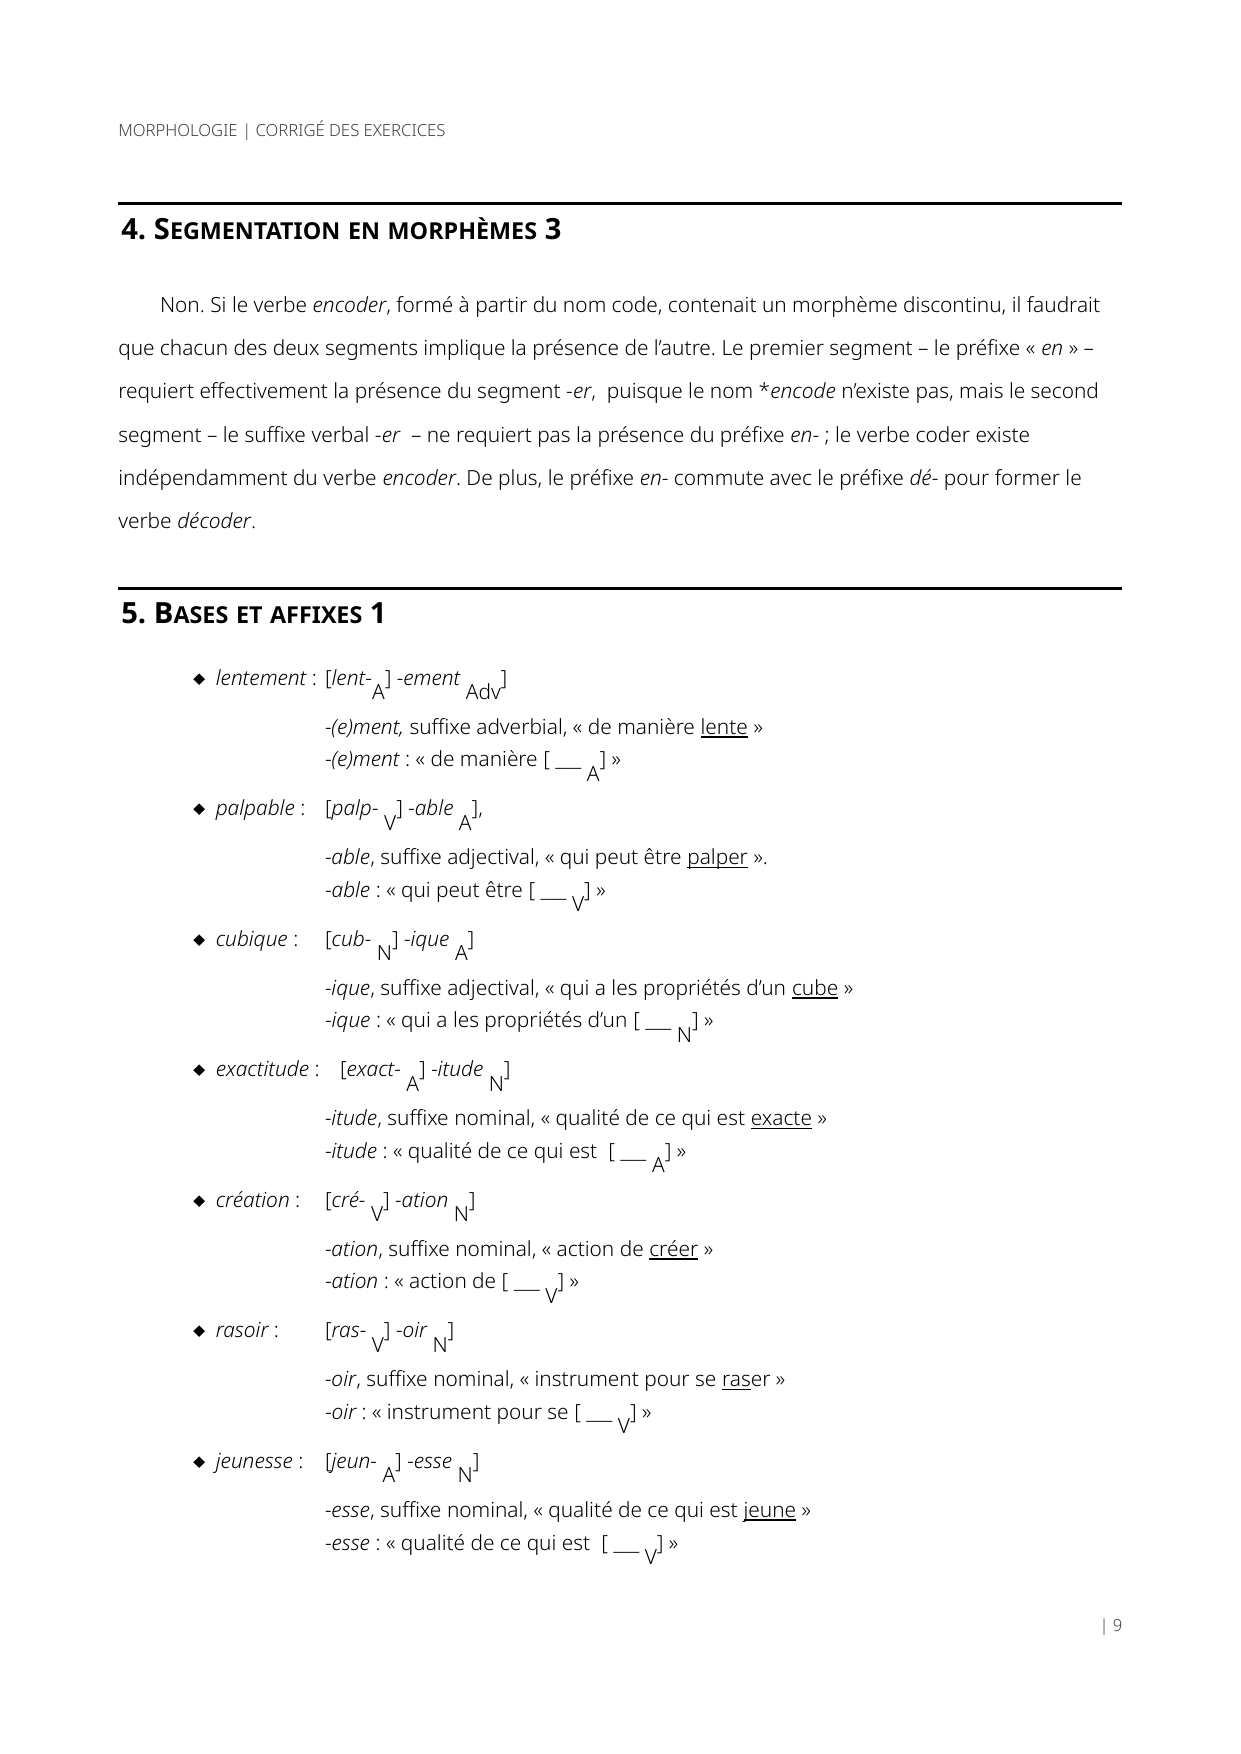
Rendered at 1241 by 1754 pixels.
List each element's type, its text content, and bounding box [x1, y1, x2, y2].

text -ation, suffixe nominal, « action de créer » [118, 1234, 1122, 1262]
text -esse : « qualité de ce qui est [ ___ V] » [118, 1528, 1122, 1570]
text -ique : « qui a les propriétés d’un [ ___ N] » [118, 1006, 1122, 1048]
list exactitude : [exact- A] -itude N] [142, 1054, 1122, 1097]
text -able, suffixe adjectival, « qui peut être palper ». [118, 842, 1122, 871]
list jeunesse : [jeun- A] -esse N] [142, 1446, 1122, 1489]
text -ation : « action de [ ___ V] » [118, 1267, 1122, 1309]
list rasoir : [ras- V] -oir N] [142, 1316, 1122, 1358]
text -able : « qui peut être [ ___ V] » [118, 875, 1122, 918]
text -oir : « instrument pour se [ ___ V] » [118, 1397, 1122, 1440]
list cubique : [cub- N] -ique A] [142, 924, 1122, 967]
text -(e)ment, suffixe adverbial, « de manière lente » [118, 712, 1122, 740]
subtitle Segmentation en morphèmes 3 [118, 205, 1122, 251]
list lentement : [lent-A] -ement Adv] [142, 663, 1122, 706]
subtitle Bases et affixes 1 [118, 590, 1122, 635]
list palpable : [palp- V] -able A], [142, 793, 1122, 836]
list création : [cré- V] -ation N] [142, 1185, 1122, 1228]
text -oir, suffixe nominal, « instrument pour se raser » [118, 1364, 1122, 1393]
text -ique, suffixe adjectival, « qui a les propriétés d’un cube » [118, 973, 1122, 1001]
text Non. Si le verbe encoder, formé à partir du nom code, contenait un morphème discontinu, il faudrait que chacun des deux segments implique la présence de l’autre. Le premier segment – le préfixe « en » –requiert effectivement la présence du segment -er, puisque le nom *encode n’existe pas, mais le second segment – le suffixe verbal -er – ne requiert pas la présence du préfixe en- ; le verbe coder existe indépendamment du verbe encoder. De plus, le préfixe en- commute avec le préfixe dé- pour former le verbe décoder. [118, 290, 1122, 535]
text -esse, suffixe nominal, « qualité de ce qui est jeune » [118, 1495, 1122, 1523]
text -itude : « qualité de ce qui est [ ___ A] » [118, 1136, 1122, 1179]
text -(e)ment : « de manière [ ___ A] » [118, 744, 1122, 787]
text -itude, suffixe nominal, « qualité de ce qui est exacte » [118, 1103, 1122, 1132]
